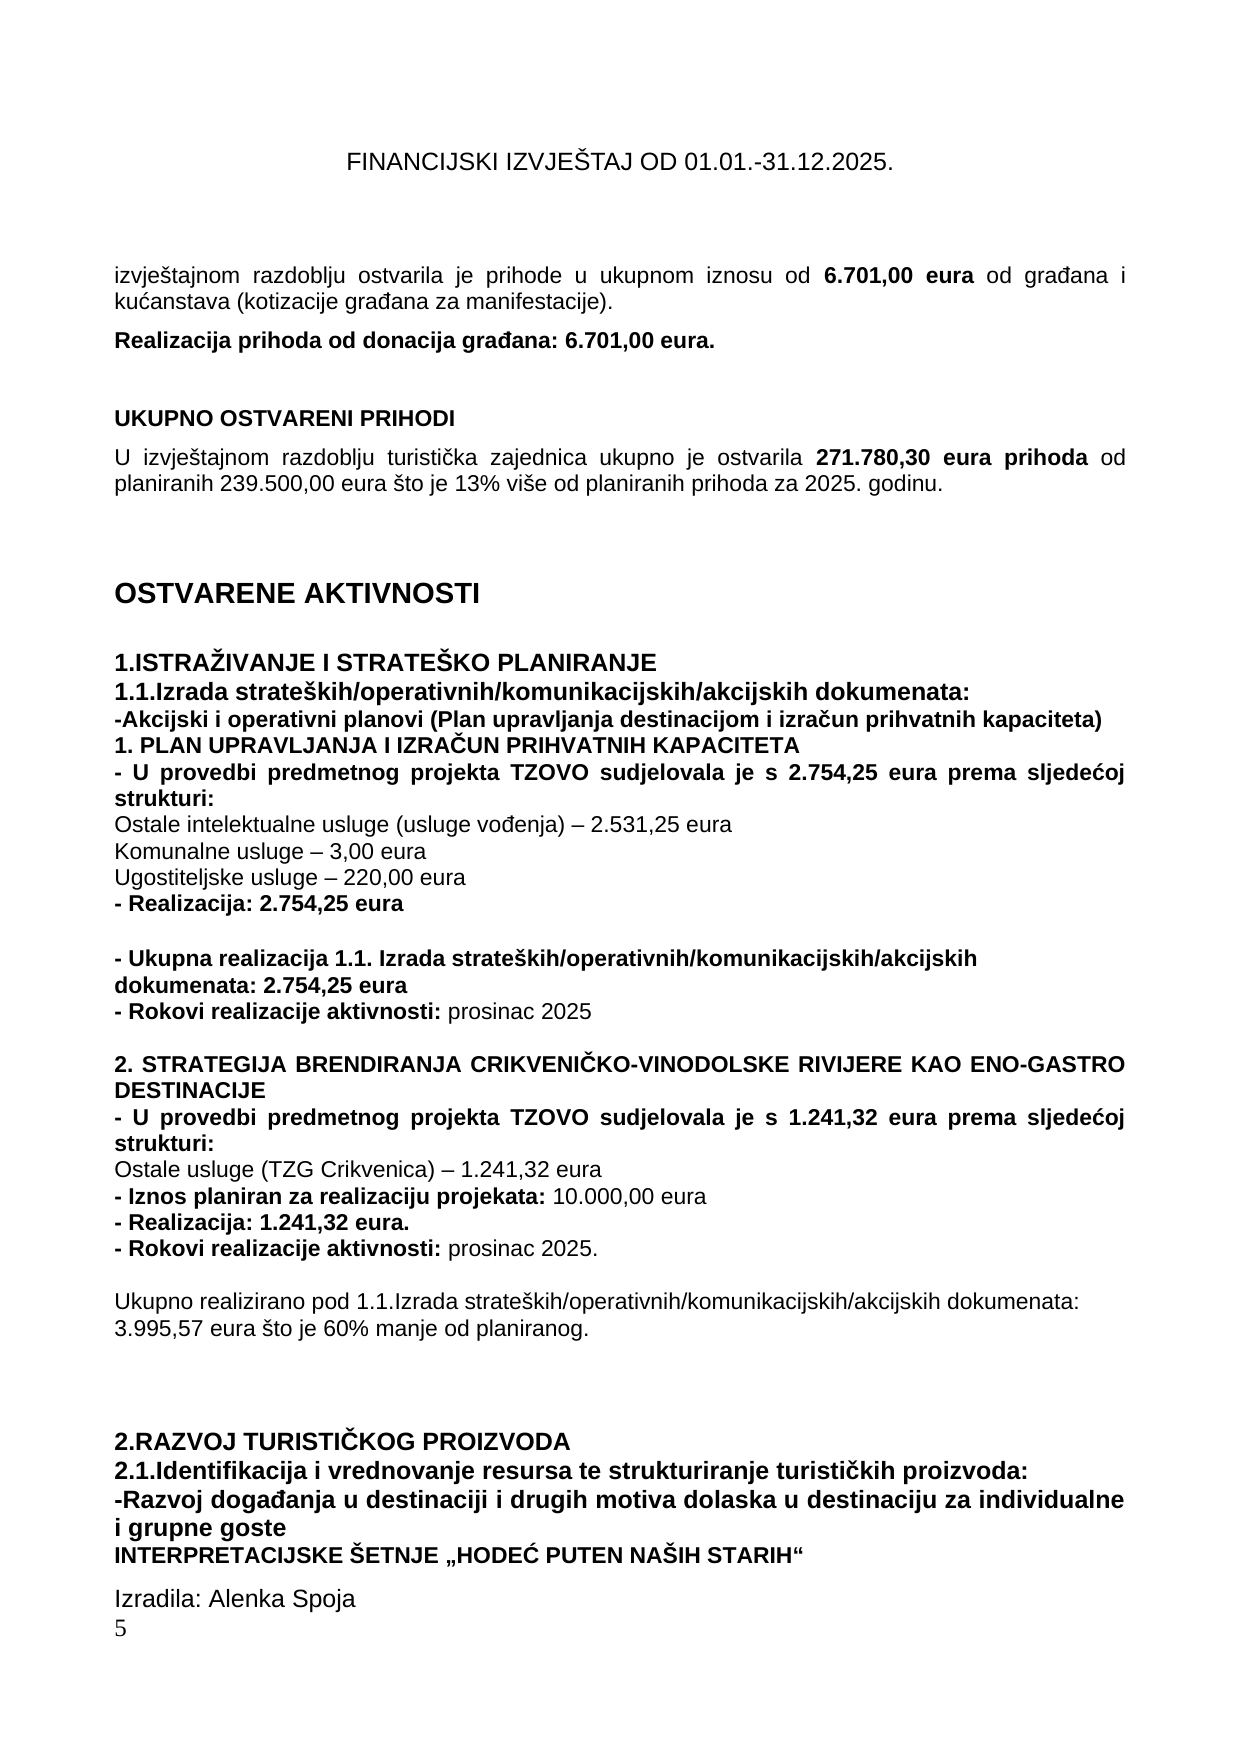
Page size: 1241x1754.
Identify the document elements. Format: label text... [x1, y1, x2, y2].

text UKUPNO OSTVARENI PRIHODI [114, 405, 1126, 431]
text - U provedbi predmetnog projekta TZOVO sudjelovala je s 1.241,32 eura prema sljedećoj strukturi: [114, 1104, 1126, 1156]
text - Rokovi realizacije aktivnosti: prosinac 2025 [114, 998, 1126, 1024]
text Realizacija prihoda od donacija građana: 6.701,00 eura. [114, 327, 1126, 353]
text - Rokovi realizacije aktivnosti: prosinac 2025. [114, 1235, 1126, 1262]
text - Ukupna realizacija 1.1. Izrada strateških/operativnih/komunikacijskih/akcijskih dokumenata: 2.754,25 eura [114, 943, 1126, 998]
text - Iznos planiran za realizaciju projekata: 10.000,00 eura [114, 1183, 1126, 1209]
text 2. STRATEGIJA BRENDIRANJA CRIKVENIČKO-VINODOLSKE RIVIJERE KAO ENO-GASTRO DESTINACIJE [114, 1051, 1126, 1104]
text 1.1.Izrada strateških/operativnih/komunikacijskih/akcijskih dokumenata: [114, 677, 1126, 706]
text 1. PLAN UPRAVLJANJA I IZRAČUN PRIHVATNIH KAPACITETA [114, 732, 1126, 759]
text OSTVARENE AKTIVNOSTI [114, 576, 1126, 610]
text - Realizacija: 1.241,32 eura. [114, 1209, 1126, 1235]
text - U provedbi predmetnog projekta TZOVO sudjelovala je s 2.754,25 eura prema sljedećoj strukturi: [114, 759, 1126, 811]
text - Realizacija: 2.754,25 eura [114, 890, 1126, 917]
text 1.ISTRAŽIVANJE I STRATEŠKO PLANIRANJE [114, 648, 1126, 677]
text Ostale usluge (TZG Crikvenica) – 1.241,32 eura [114, 1156, 1126, 1183]
text Ugostiteljske usluge – 220,00 eura [114, 864, 1126, 890]
text -Razvoj događanja u destinaciji i drugih motiva dolaska u destinaciju za individualne i grupne goste [114, 1484, 1126, 1542]
text INTERPRETACIJSKE ŠETNJE „HODEĆ PUTEN NAŠIH STARIH“ [114, 1542, 1126, 1568]
text izvještajnom razdoblju ostvarila je prihode u ukupnom iznosu od 6.701,00 eura od građana i kućanstava (kotizacije građana za manifestacije). [114, 262, 1126, 314]
text 2.RAZVOJ TURISTIČKOG PROIZVODA [114, 1427, 1126, 1456]
text Ostale intelektualne usluge (usluge vođenja) – 2.531,25 eura [114, 811, 1126, 838]
text -Akcijski i operativni planovi (Plan upravljanja destinacijom i izračun prihvatnih kapaciteta) [114, 706, 1126, 732]
text 2.1.Identifikacija i vrednovanje resursa te strukturiranje turističkih proizvoda: [114, 1456, 1126, 1484]
text Ukupno realizirano pod 1.1.Izrada strateških/operativnih/komunikacijskih/akcijskih dokumenata: 3.995,57 eura što je 60% manje od planiranog. [114, 1288, 1126, 1341]
text U izvještajnom razdoblju turistička zajednica ukupno je ostvarila 271.780,30 eura prihoda od planiranih 239.500,00 eura što je 13% više od planiranih prihoda za 2025. godinu. [114, 444, 1126, 496]
text Komunalne usluge – 3,00 eura [114, 838, 1126, 864]
